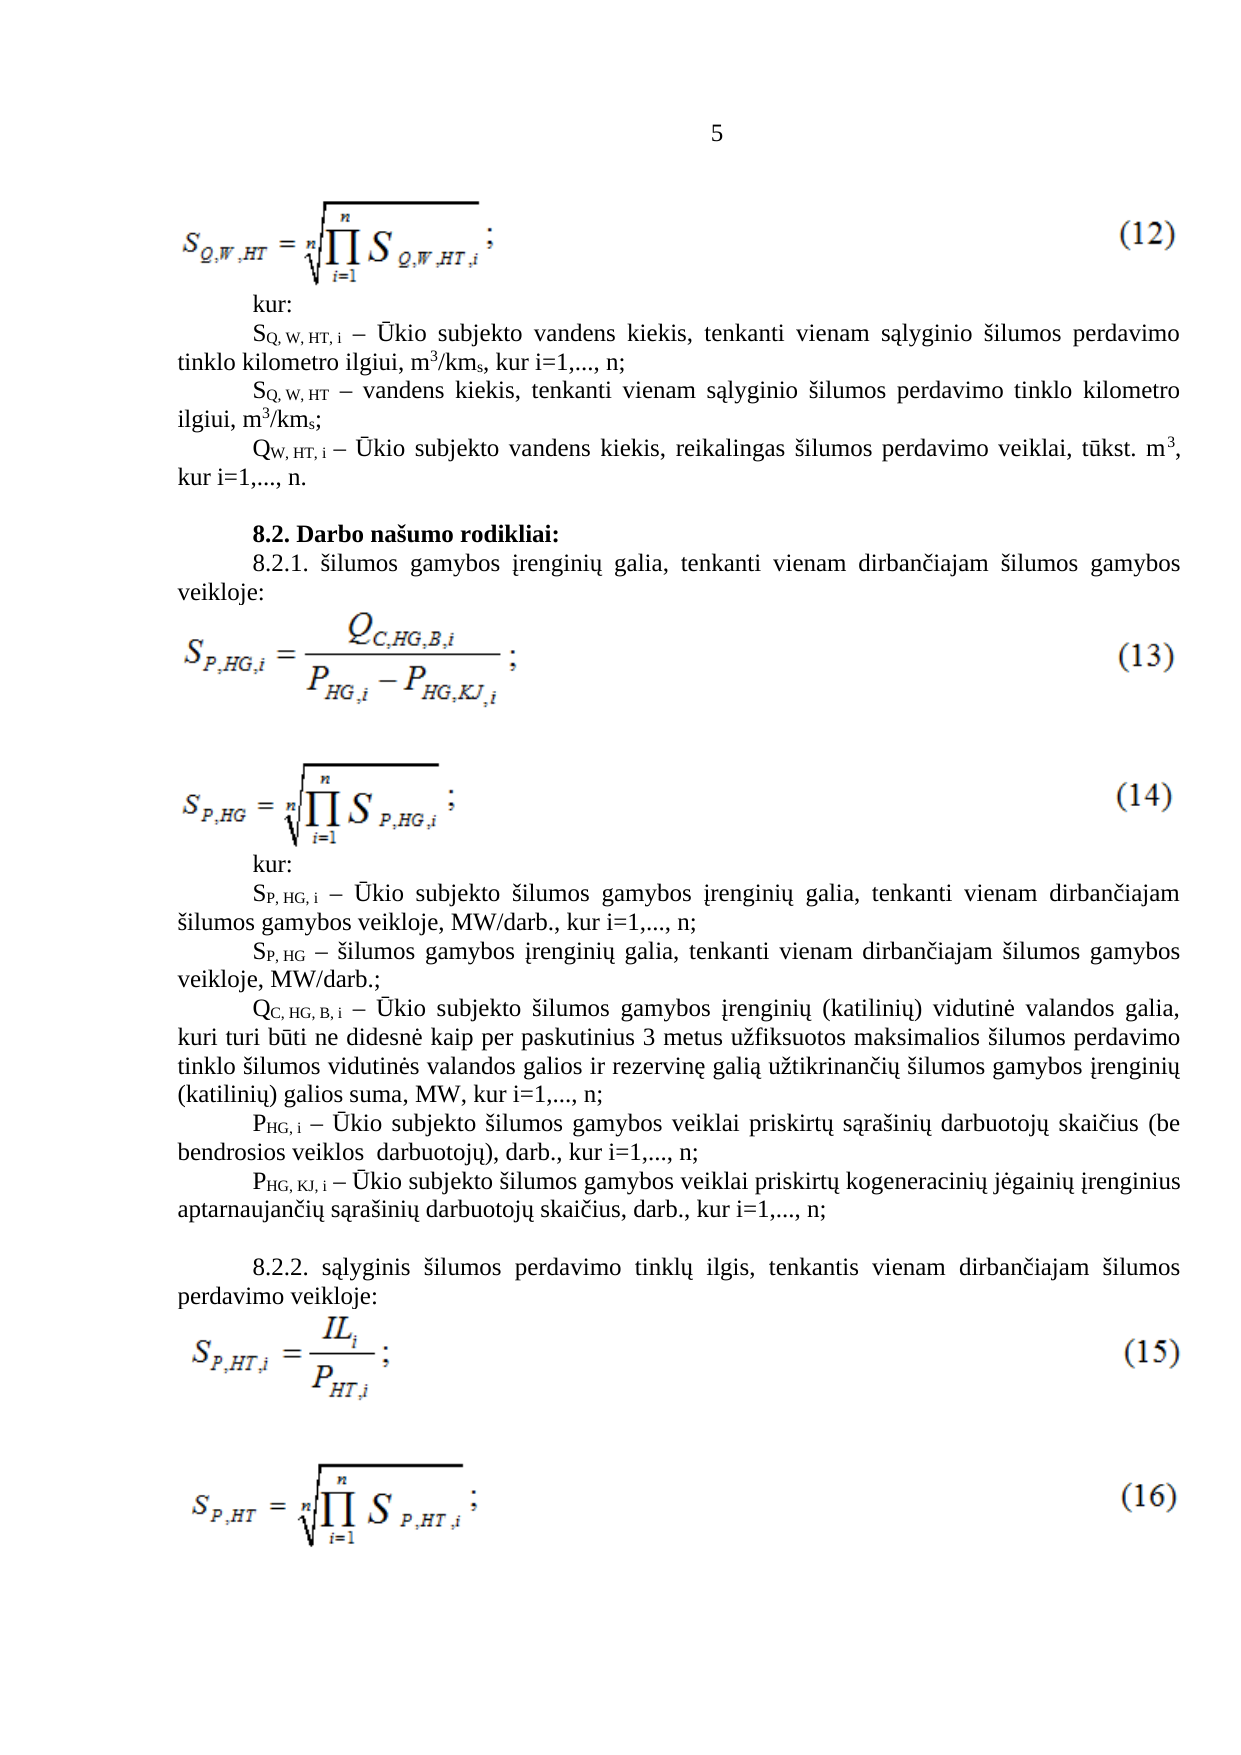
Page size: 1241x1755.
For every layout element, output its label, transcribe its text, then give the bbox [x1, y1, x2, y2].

text SQ, W, HT, i – Ūkio subjekto vandens kiekis, tenkanti vienam sąlyginio šilumos perdavimo tinklo kilometro ilgiui, m3/kms, kur i=1,..., n; [177, 318, 1181, 375]
text SP, HG, i – Ūkio subjekto šilumos gamybos įrenginių galia, tenkanti vienam dirbančiajam šilumos gamybos veikloje, MW/darb., kur i=1,..., n; [177, 878, 1181, 936]
text 8.2. Darbo našumo rodikliai: [177, 519, 1181, 548]
text kur: [177, 290, 1181, 318]
text 8.2.1. šilumos gamybos įrenginių galia, tenkanti vienam dirbančiajam šilumos gamybos veikloje: [177, 548, 1181, 605]
text PHG, KJ, i – Ūkio subjekto šilumos gamybos veiklai priskirtų kogeneracinių jėgainių įrenginius aptarnaujančių sąrašinių darbuotojų skaičius, darb., kur i=1,..., n; [177, 1166, 1181, 1223]
text QW, HT, i – Ūkio subjekto vandens kiekis, reikalingas šilumos perdavimo veiklai, tūkst. m3, kur i=1,..., n. [177, 433, 1181, 490]
text 8.2.2. sąlyginis šilumos perdavimo tinklų ilgis, tenkantis vienam dirbančiajam šilumos perdavimo veikloje: [177, 1252, 1181, 1309]
text QC, HG, B, i – Ūkio subjekto šilumos gamybos įrenginių (katilinių) vidutinė valandos galia, kuri turi būti ne didesnė kaip per paskutinius 3 metus užfiksuotos maksimalios šilumos perdavimo tinklo šilumos vidutinės valandos galios ir rezervinę galią užtikrinančių šilumos gamybos įrenginių (katilinių) galios suma, MW, kur i=1,..., n; [177, 993, 1181, 1108]
text SP, HG – šilumos gamybos įrenginių galia, tenkanti vienam dirbančiajam šilumos gamybos veikloje, MW/darb.; [177, 936, 1181, 993]
text SQ, W, HT – vandens kiekis, tenkanti vienam sąlyginio šilumos perdavimo tinklo kilometro ilgiui, m3/kms; [177, 375, 1181, 433]
text PHG, i – Ūkio subjekto šilumos gamybos veiklai priskirtų sąrašinių darbuotojų skaičius (be bendrosios veiklos darbuotojų), darb., kur i=1,..., n; [177, 1108, 1181, 1166]
text kur: [177, 850, 1181, 878]
